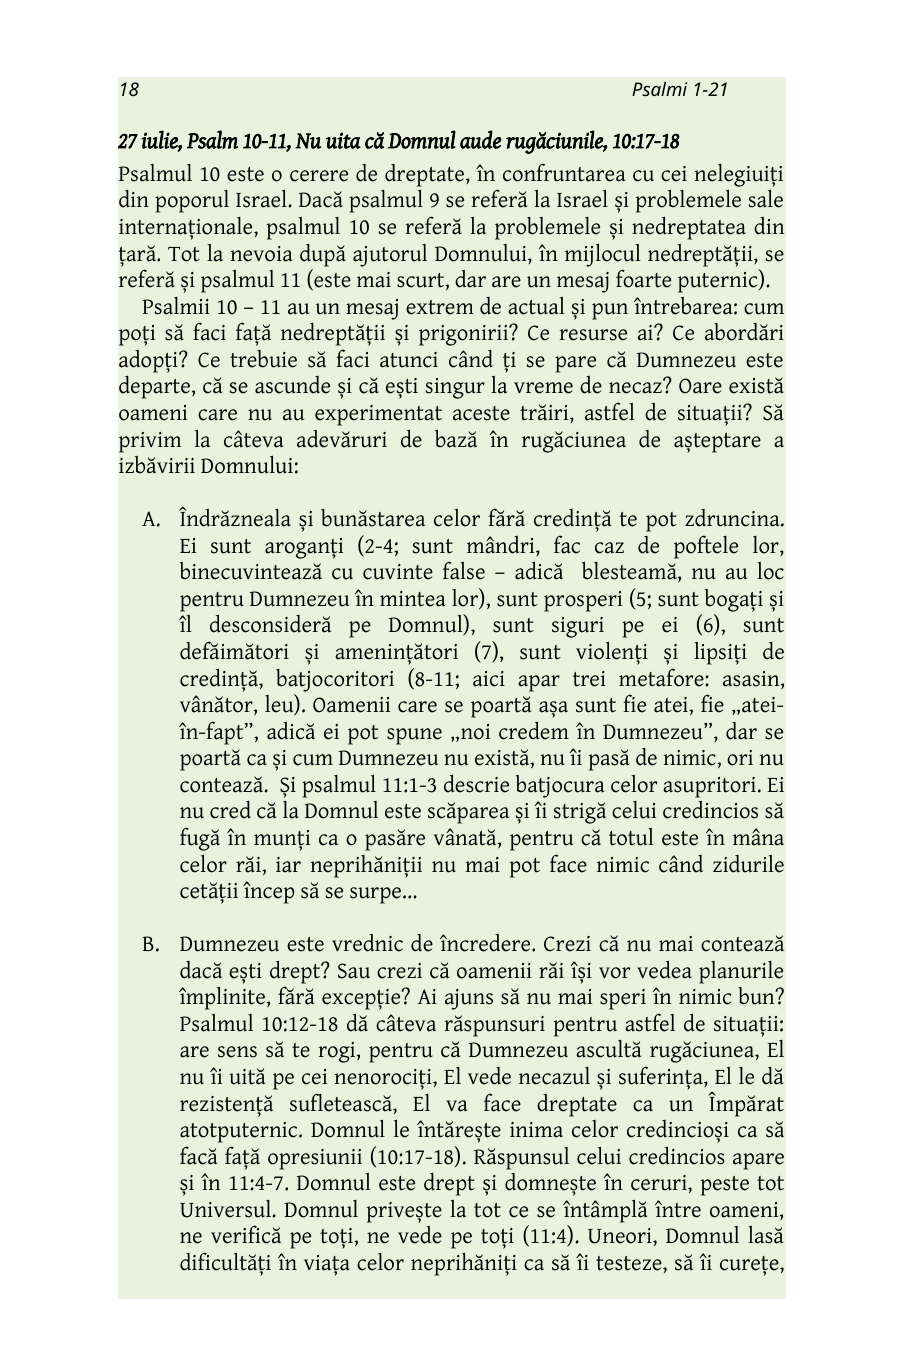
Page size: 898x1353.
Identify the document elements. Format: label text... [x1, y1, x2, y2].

subtitle 27 iulie, Psalm 10-11, Nu uita că Domnul aude rugăciunile, 10:17-18 [118, 128, 786, 153]
text Psalmii 10 – 11 au un mesaj extrem de actual și pun întrebarea: cum poți să faci față nedreptății și prigonirii? Ce resurse ai? Ce abordări adopți? Ce trebuie să faci atunci când ți se pare că Dumnezeu este departe, că se ascunde și că ești singur la vreme de necaz? Oare există oameni care nu au experimentat aceste trăiri, astfel de situații? Să privim la câteva adevăruri de bază în rugăciunea de așteptare a izbăvirii Domnului: [118, 294, 786, 480]
text Psalmul 10 este o cerere de dreptate, în confruntarea cu cei nelegiuiți din poporul Israel. Dacă psalmul 9 se referă la Israel și problemele sale internaționale, psalmul 10 se referă la problemele și nedreptatea din țară. Tot la nevoia după ajutorul Domnului, în mijlocul nedreptății, se referă și psalmul 11 (este mai scurt, dar are un mesaj foarte puternic). [118, 161, 786, 294]
list Îndrăzneala și bunăstarea celor fără credință te pot zdruncina. Ei sunt aroganți (2-4; sunt mândri, fac caz de poftele lor, binecuvintează cu cuvinte false – adică blesteamă, nu au loc pentru Dumnezeu în mintea lor), sunt prosperi (5; sunt bogați și îl desconsideră pe Domnul), sunt siguri pe ei (6), sunt defăimători și amenințători (7), sunt violenți și lipsiți de credință, batjocoritori (8-11; aici apar trei metafore: asasin, vânător, leu). Oamenii care se poartă așa sunt fie atei, fie „atei-în-fapt”, adică ei pot spune „noi credem în Dumnezeu”, dar se poartă ca și cum Dumnezeu nu există, nu îi pasă de nimic, ori nu contează. Și psalmul 11:1-3 descrie batjocura celor asupritori. Ei nu cred că la Domnul este scăparea și îi strigă celui credincios să fugă în munți ca o pasăre vânată, pentru că totul este în mâna celor răi, iar neprihăniții nu mai pot face nimic când zidurile cetății încep să se surpe... [142, 506, 786, 905]
list Dumnezeu este vrednic de încredere. Crezi că nu mai contează dacă ești drept? Sau crezi că oamenii răi își vor vedea planurile împlinite, fără excepție? Ai ajuns să nu mai speri în nimic bun? Psalmul 10:12-18 dă câteva răspunsuri pentru astfel de situații: are sens să te rogi, pentru că Dumnezeu ascultă rugăciunea, El nu îi uită pe cei nenorociți, El vede necazul și suferința, El le dă rezistență sufletească, El va face dreptate ca un Împărat atotputernic. Domnul le întărește inima celor credincioși ca să facă față opresiunii (10:17-18). Răspunsul celui credincios apare și în 11:4-7. Domnul este drept și domnește în ceruri, peste tot Universul. Domnul privește la tot ce se întâmplă între oameni, ne verifică pe toți, ne vede pe toți (11:4). Uneori, Domnul lasă dificultăți în viața celor neprihăniți ca să îi testeze, să îi curețe, [142, 931, 786, 1277]
